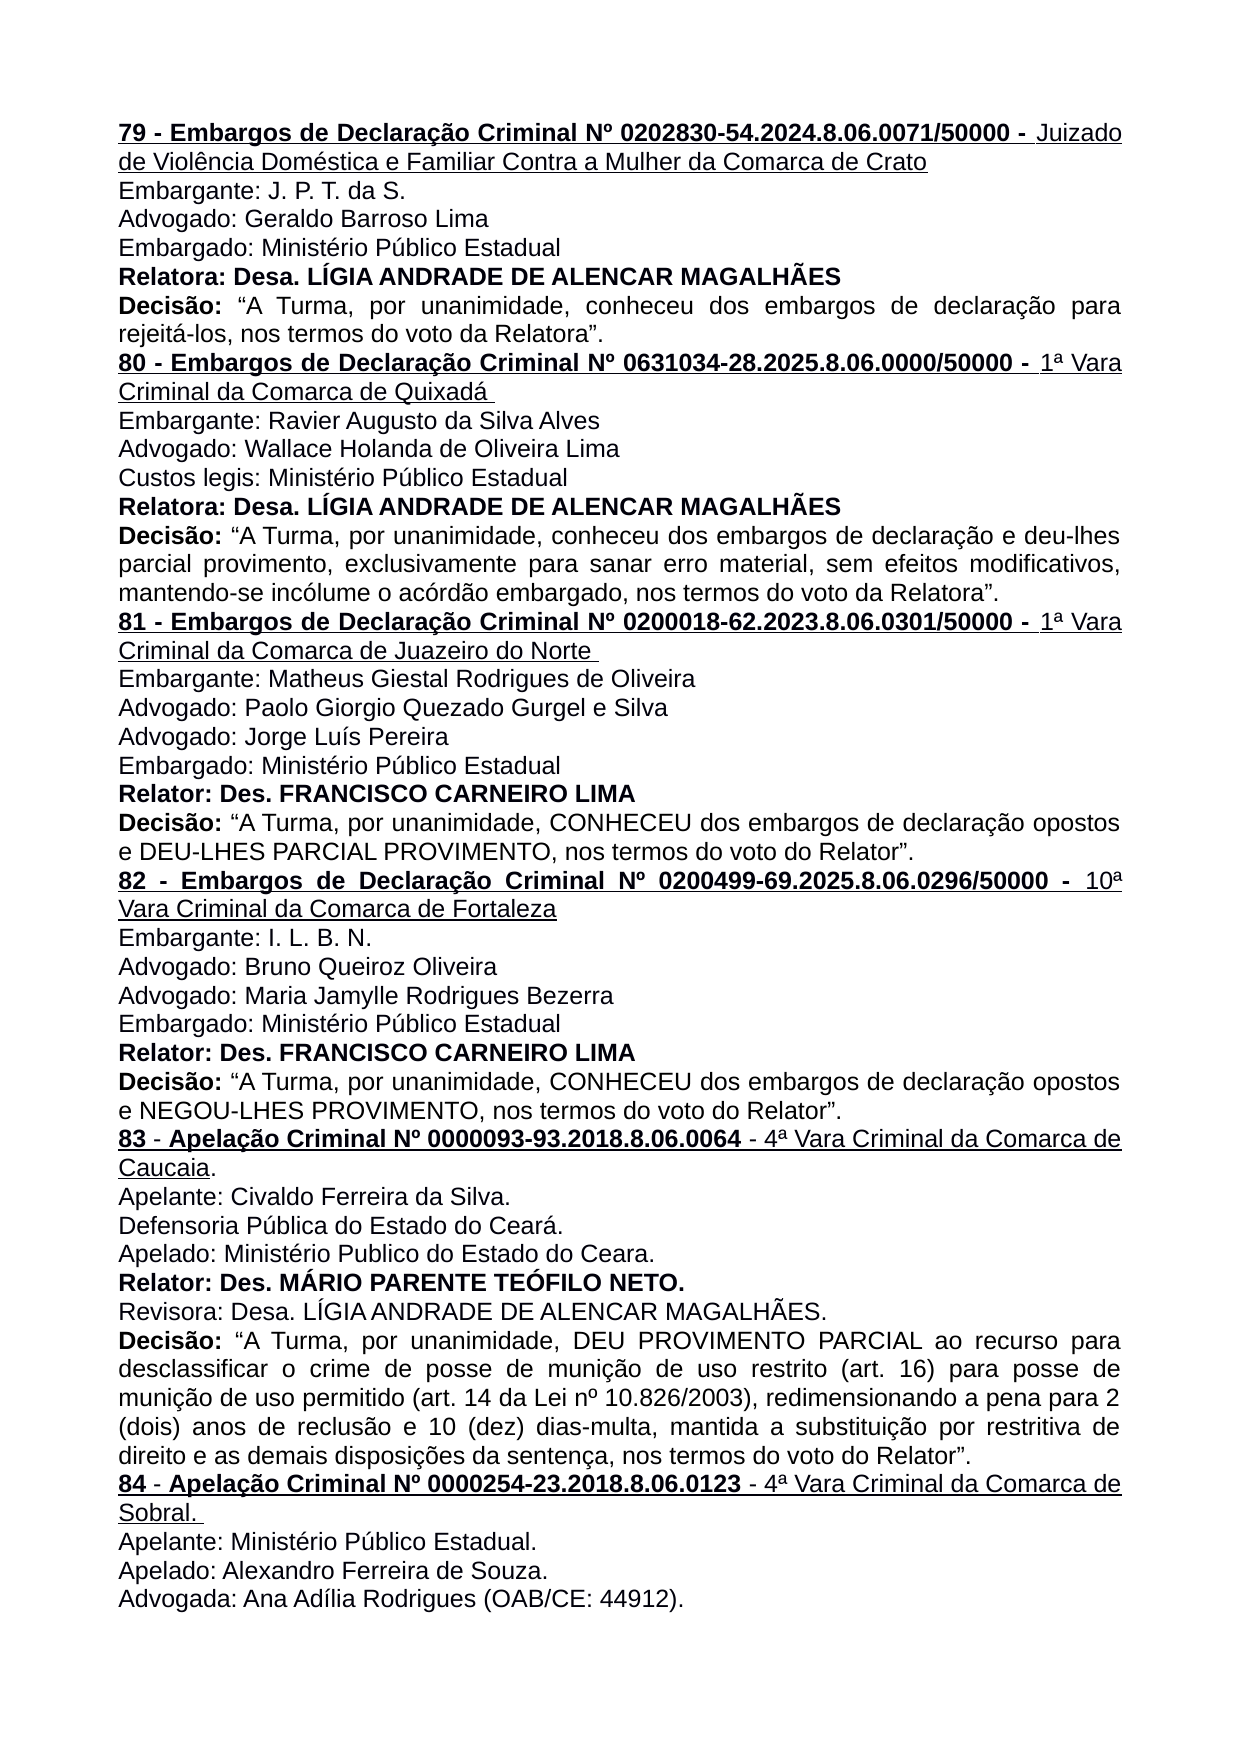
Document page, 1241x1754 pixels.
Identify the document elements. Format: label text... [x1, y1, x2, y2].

text Advogado: Wallace Holanda de Oliveira Lima [118, 434, 1122, 463]
text 79 - Embargos de Declaração Criminal Nº 0202830-54.2024.8.06.0071/50000 - Juizado de Violência Doméstica e Familiar Contra a Mulher da Comarca de Crato [118, 118, 1122, 176]
text Relatora: Desa. LÍGIA ANDRADE DE ALENCAR MAGALHÃES [118, 262, 1122, 291]
text Apelado: Alexandro Ferreira de Souza. [118, 1556, 1122, 1584]
text Decisão: “A Turma, por unanimidade, conheceu dos embargos de declaração e deu-lhes parcial provimento, exclusivamente para sanar erro material, sem efeitos modificativos, mantendo-se incólume o acórdão embargado, nos termos do voto da Relatora”. [118, 521, 1122, 607]
text Advogado: Jorge Luís Pereira [118, 722, 1122, 751]
text Embargante: J. P. T. da S. [118, 176, 1122, 204]
text Decisão: “A Turma, por unanimidade, CONHECEU dos embargos de declaração opostos e DEU-LHES PARCIAL PROVIMENTO, nos termos do voto do Relator”. [118, 808, 1122, 866]
text Embargante: Matheus Giestal Rodrigues de Oliveira [118, 664, 1122, 693]
text Apelado: Ministério Publico do Estado do Ceara. [118, 1239, 1122, 1268]
text 83 - Apelação Criminal Nº 0000093-93.2018.8.06.0064 - 4ª Vara Criminal da Comarca de [118, 1124, 1122, 1149]
text Caucaia. [118, 1151, 1122, 1182]
text 80 - Embargos de Declaração Criminal Nº 0631034-28.2025.8.06.0000/50000 - 1ª Vara [118, 348, 1122, 373]
text Decisão: “A Turma, por unanimidade, CONHECEU dos embargos de declaração opostos e NEGOU-LHES PROVIMENTO, nos termos do voto do Relator”. [118, 1067, 1122, 1124]
text Embargado: Ministério Público Estadual [118, 233, 1122, 262]
text Defensoria Pública do Estado do Ceará. [118, 1211, 1122, 1239]
text Decisão: “A Turma, por unanimidade, DEU PROVIMENTO PARCIAL ao recurso para desclassificar o crime de posse de munição de uso restrito (art. 16) para posse de munição de uso permitido (art. 14 da Lei nº 10.826/2003), redimensionando a pena para 2 (dois) anos de reclusão e 10 (dez) dias-multa, mantida a substituição por restritiva de direito e as demais disposições da sentença, nos termos do voto do Relator”. [118, 1326, 1122, 1469]
text Custos legis: Ministério Público Estadual [118, 463, 1122, 492]
text Advogado: Paolo Giorgio Quezado Gurgel e Silva [118, 693, 1122, 722]
text Decisão: “A Turma, por unanimidade, conheceu dos embargos de declaração para rejeitá-los, nos termos do voto da Relatora”. [118, 291, 1122, 348]
text Relatora: Desa. LÍGIA ANDRADE DE ALENCAR MAGALHÃES [118, 492, 1122, 521]
text Advogado: Bruno Queiroz Oliveira [118, 952, 1122, 981]
text Advogada: Ana Adília Rodrigues (OAB/CE: 44912). [118, 1584, 1122, 1613]
text Relator: Des. MÁRIO PARENTE TEÓFILO NETO. [118, 1268, 1122, 1297]
text Embargante: I. L. B. N. [118, 923, 1122, 952]
text Embargante: Ravier Augusto da Silva Alves [118, 406, 1122, 434]
text Advogado: Geraldo Barroso Lima [118, 204, 1122, 233]
text 82 - Embargos de Declaração Criminal Nº 0200499-69.2025.8.06.0296/50000 - 10ª [118, 866, 1122, 891]
text Relator: Des. FRANCISCO CARNEIRO LIMA [118, 1038, 1122, 1067]
text Apelante: Ministério Público Estadual. [118, 1527, 1122, 1556]
text Advogado: Maria Jamylle Rodrigues Bezerra [118, 981, 1122, 1009]
text 81 - Embargos de Declaração Criminal Nº 0200018-62.2023.8.06.0301/50000 - 1ª Vara [118, 607, 1122, 632]
text Criminal da Comarca de Quixadá [118, 374, 1122, 406]
text 84 - Apelação Criminal Nº 0000254-23.2018.8.06.0123 - 4ª Vara Criminal da Comarca de [118, 1469, 1122, 1494]
text Revisora: Desa. LÍGIA ANDRADE DE ALENCAR MAGALHÃES. [118, 1297, 1122, 1326]
text Relator: Des. FRANCISCO CARNEIRO LIMA [118, 779, 1122, 808]
text Criminal da Comarca de Juazeiro do Norte [118, 633, 1122, 664]
text Embargado: Ministério Público Estadual [118, 1009, 1122, 1038]
text Embargado: Ministério Público Estadual [118, 751, 1122, 779]
text Vara Criminal da Comarca de Fortaleza [118, 892, 1122, 923]
text Apelante: Civaldo Ferreira da Silva. [118, 1182, 1122, 1211]
text Sobral. [118, 1496, 1122, 1527]
